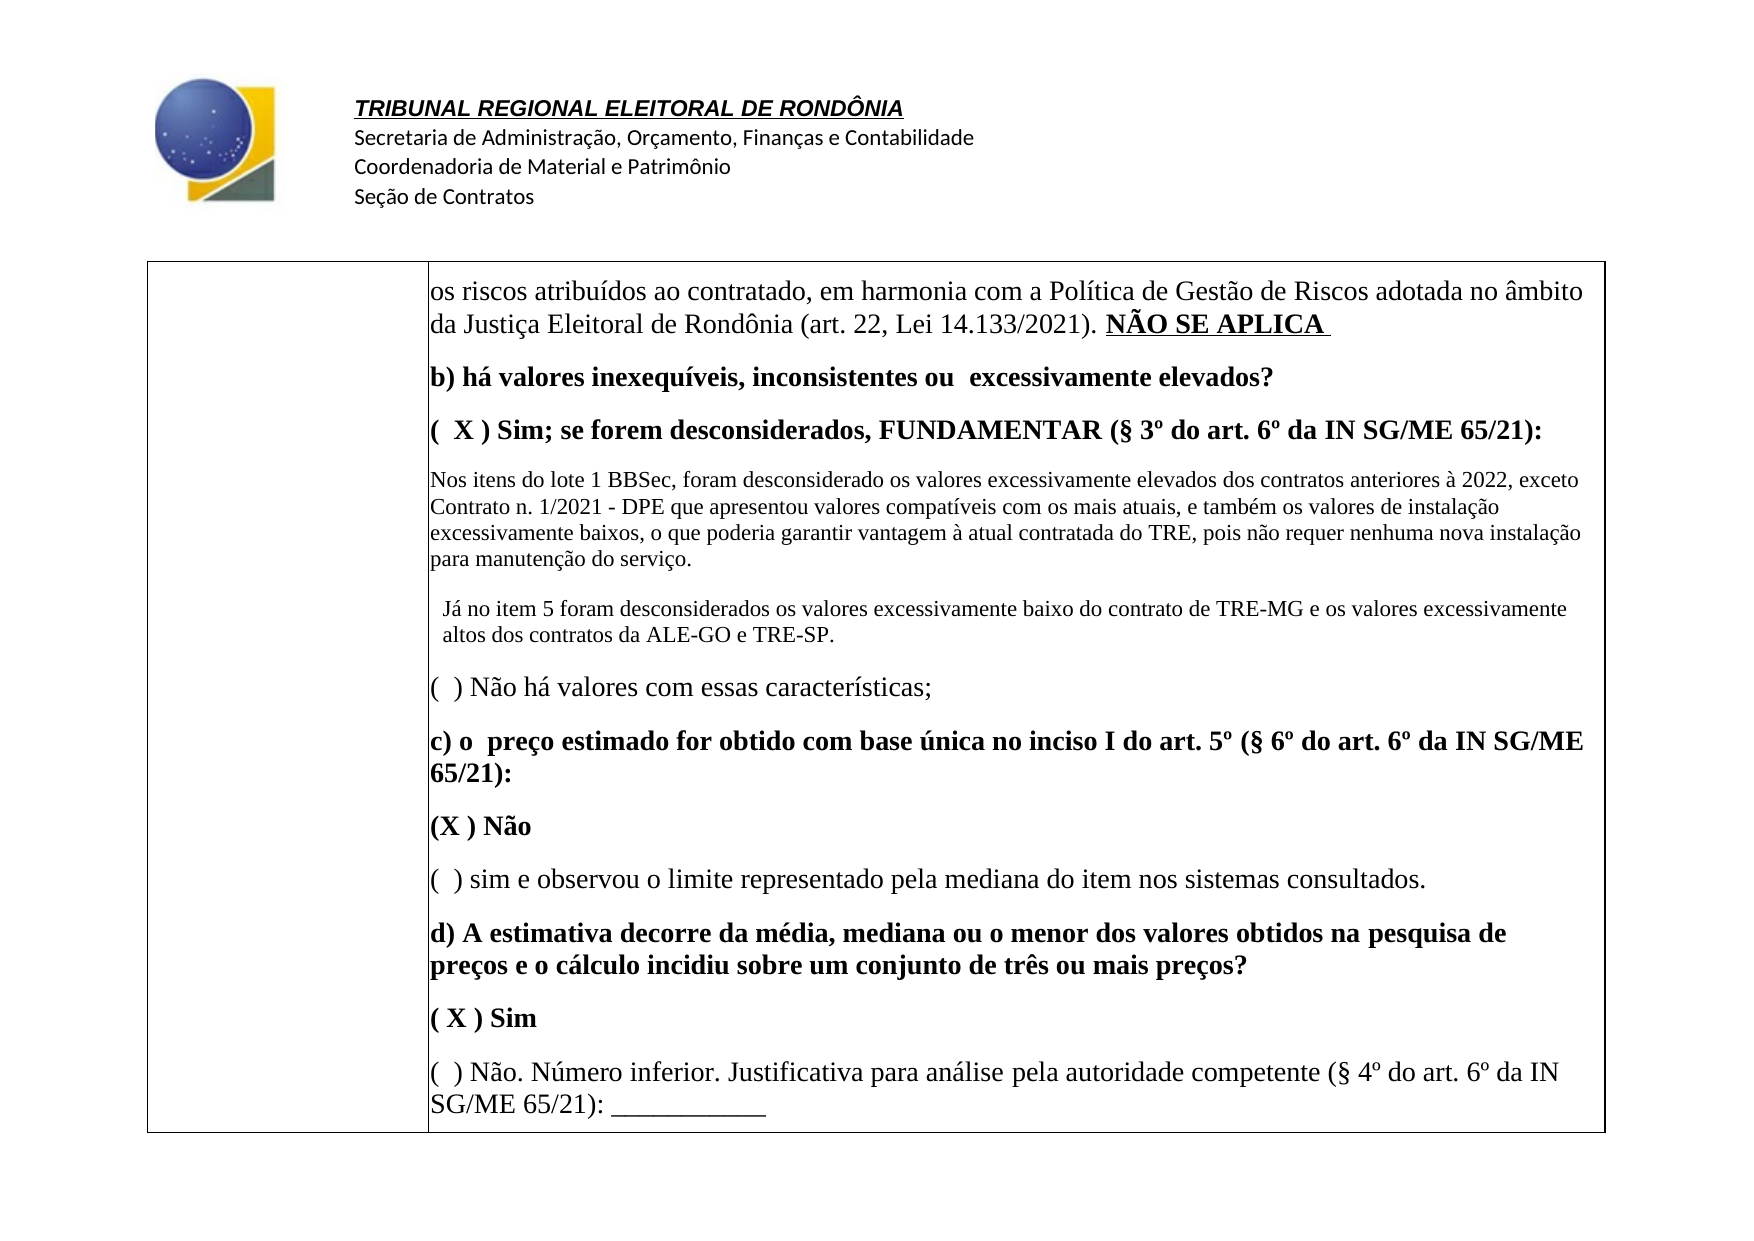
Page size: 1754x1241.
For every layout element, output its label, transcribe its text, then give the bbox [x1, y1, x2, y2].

table_cell os riscos atribuídos ao contratado, em harmonia com a Política de Gestão de Riscos adotada no âmbito da Justiça Eleitoral de Rondônia (art. 22, Lei 14.133/2021). NÃO SE APLICA b) há valores inexequíveis, inconsistentes ou excessivamente elevados? ( X ) Sim; se forem desconsiderados, FUNDAMENTAR (§ 3º do art. 6º da IN SG/ME 65/21): Nos itens do lote 1 BBSec, foram desconsiderado os valores excessivamente elevados dos contratos anteriores à 2022, exceto Contrato n. 1/2021 - DPE que apresentou valores compatíveis com os mais atuais, e também os valores de instalação excessivamente baixos, o que poderia garantir vantagem à atual contratada do TRE, pois não requer nenhuma nova instalação para manutenção do serviço. Já no item 5 foram desconsiderados os valores excessivamente baixo do contrato de TRE-MG e os valores excessivamente altos dos contratos da ALE-GO e TRE-SP. ( ) Não há valores com essas características; c) o preço estimado for obtido com base única no inciso I do art. 5º (§ 6º do art. 6º da IN SG/ME 65/21): (X ) Não ( ) sim e observou o limite representado pela mediana do item nos sistemas consultados. d) A estimativa decorre da média, mediana ou o menor dos valores obtidos na pesquisa de preços e o cálculo incidiu sobre um conjunto de três ou mais preços? ( X ) Sim ( ) Não. Número inferior. Justificativa para análise pela autoridade competente (§ 4º do art. 6º da IN SG/ME 65/21): ___________ [429, 262, 1604, 1131]
table_cell [148, 262, 428, 1131]
